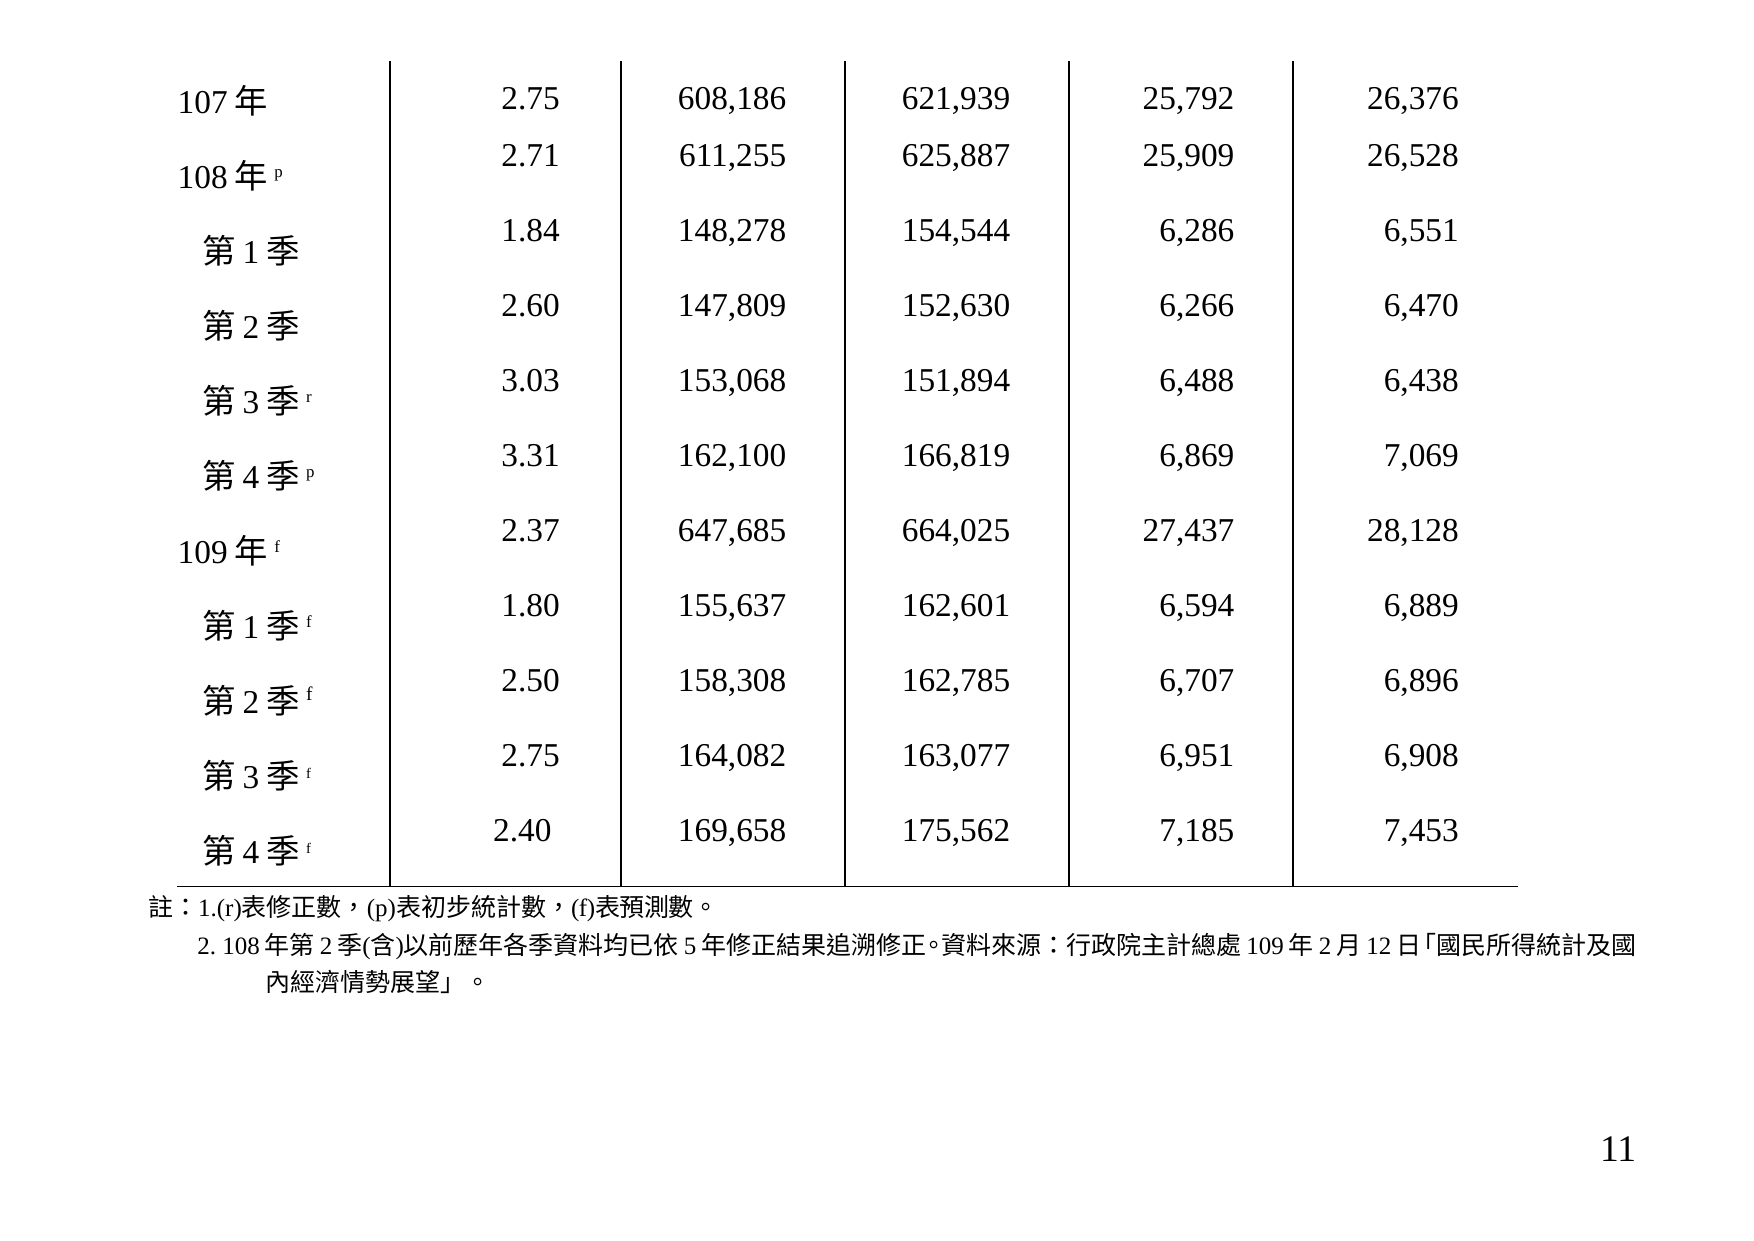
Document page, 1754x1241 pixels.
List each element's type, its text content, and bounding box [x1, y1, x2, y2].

table_cell 1.84 [391, 211, 620, 286]
table_cell 6,707 [1070, 661, 1292, 736]
table_cell 6,889 [1294, 586, 1518, 661]
table_cell 第4季f [177, 811, 389, 886]
table_cell 154,544 [846, 211, 1068, 286]
table_cell 164,082 [622, 736, 844, 811]
table_cell 6,951 [1070, 736, 1292, 811]
table_cell 108年p [177, 136, 389, 211]
table_cell 7,453 [1294, 811, 1518, 886]
table_cell 7,069 [1294, 436, 1518, 511]
table_cell 28,128 [1294, 511, 1518, 586]
table_cell 2.37 [391, 511, 620, 586]
table_cell 26,528 [1294, 136, 1518, 211]
table_cell 第1季 [177, 211, 389, 286]
table_cell 162,100 [622, 436, 844, 511]
table_cell 第3季r [177, 361, 389, 436]
table_cell 2.75 [391, 736, 620, 811]
table_cell 625,887 [846, 136, 1068, 211]
table_cell 608,186 [622, 61, 844, 136]
table_cell 158,308 [622, 661, 844, 736]
table_cell 第4季p [177, 436, 389, 511]
table_cell 7,185 [1070, 811, 1292, 886]
table_cell 25,909 [1070, 136, 1292, 211]
table_cell 148,278 [622, 211, 844, 286]
table_cell 6,896 [1294, 661, 1518, 736]
table_cell 647,685 [622, 511, 844, 586]
table_cell 6,488 [1070, 361, 1292, 436]
table_cell 6,908 [1294, 736, 1518, 811]
table_cell 6,869 [1070, 436, 1292, 511]
table_cell 147,809 [622, 286, 844, 361]
table_cell 2.40 [391, 811, 620, 886]
table_cell 3.03 [391, 361, 620, 436]
table_cell 第2季 [177, 286, 389, 361]
table_cell 621,939 [846, 61, 1068, 136]
table_cell 162,601 [846, 586, 1068, 661]
table_cell 2.50 [391, 661, 620, 736]
table_cell 6,470 [1294, 286, 1518, 361]
table_cell 2.75 [391, 61, 620, 136]
table_cell 6,594 [1070, 586, 1292, 661]
table_cell 153,068 [622, 361, 844, 436]
table_cell 151,894 [846, 361, 1068, 436]
table_cell 175,562 [846, 811, 1068, 886]
table_cell 1.80 [391, 586, 620, 661]
text 2. 108年第2季(含)以前歷年各季資料均已依5年修正結果追溯修正。資料來源：行政院主計總處109年2月12日「國民所得統計及國內經濟情勢展望」。 [197, 924, 1636, 999]
table_cell 6,551 [1294, 211, 1518, 286]
table_cell 6,286 [1070, 211, 1292, 286]
table_cell 第3季f [177, 736, 389, 811]
table_cell 26,376 [1294, 61, 1518, 136]
table_cell 664,025 [846, 511, 1068, 586]
text 註：1.(r)表修正數，(p)表初步統計數，(f)表預測數。 [148, 887, 1636, 924]
table_cell 6,266 [1070, 286, 1292, 361]
table_cell 107年 [177, 61, 389, 136]
table_cell 166,819 [846, 436, 1068, 511]
table_cell 27,437 [1070, 511, 1292, 586]
table_cell 25,792 [1070, 61, 1292, 136]
table_cell 163,077 [846, 736, 1068, 811]
table_cell 第2季f [177, 661, 389, 736]
table_cell 第1季f [177, 586, 389, 661]
table_cell 611,255 [622, 136, 844, 211]
table_cell 169,658 [622, 811, 844, 886]
table_cell 155,637 [622, 586, 844, 661]
table_cell 109年f [177, 511, 389, 586]
table_cell 152,630 [846, 286, 1068, 361]
table_cell 2.60 [391, 286, 620, 361]
table_cell 3.31 [391, 436, 620, 511]
table_cell 6,438 [1294, 361, 1518, 436]
table_cell 162,785 [846, 661, 1068, 736]
table_cell 2.71 [391, 136, 620, 211]
